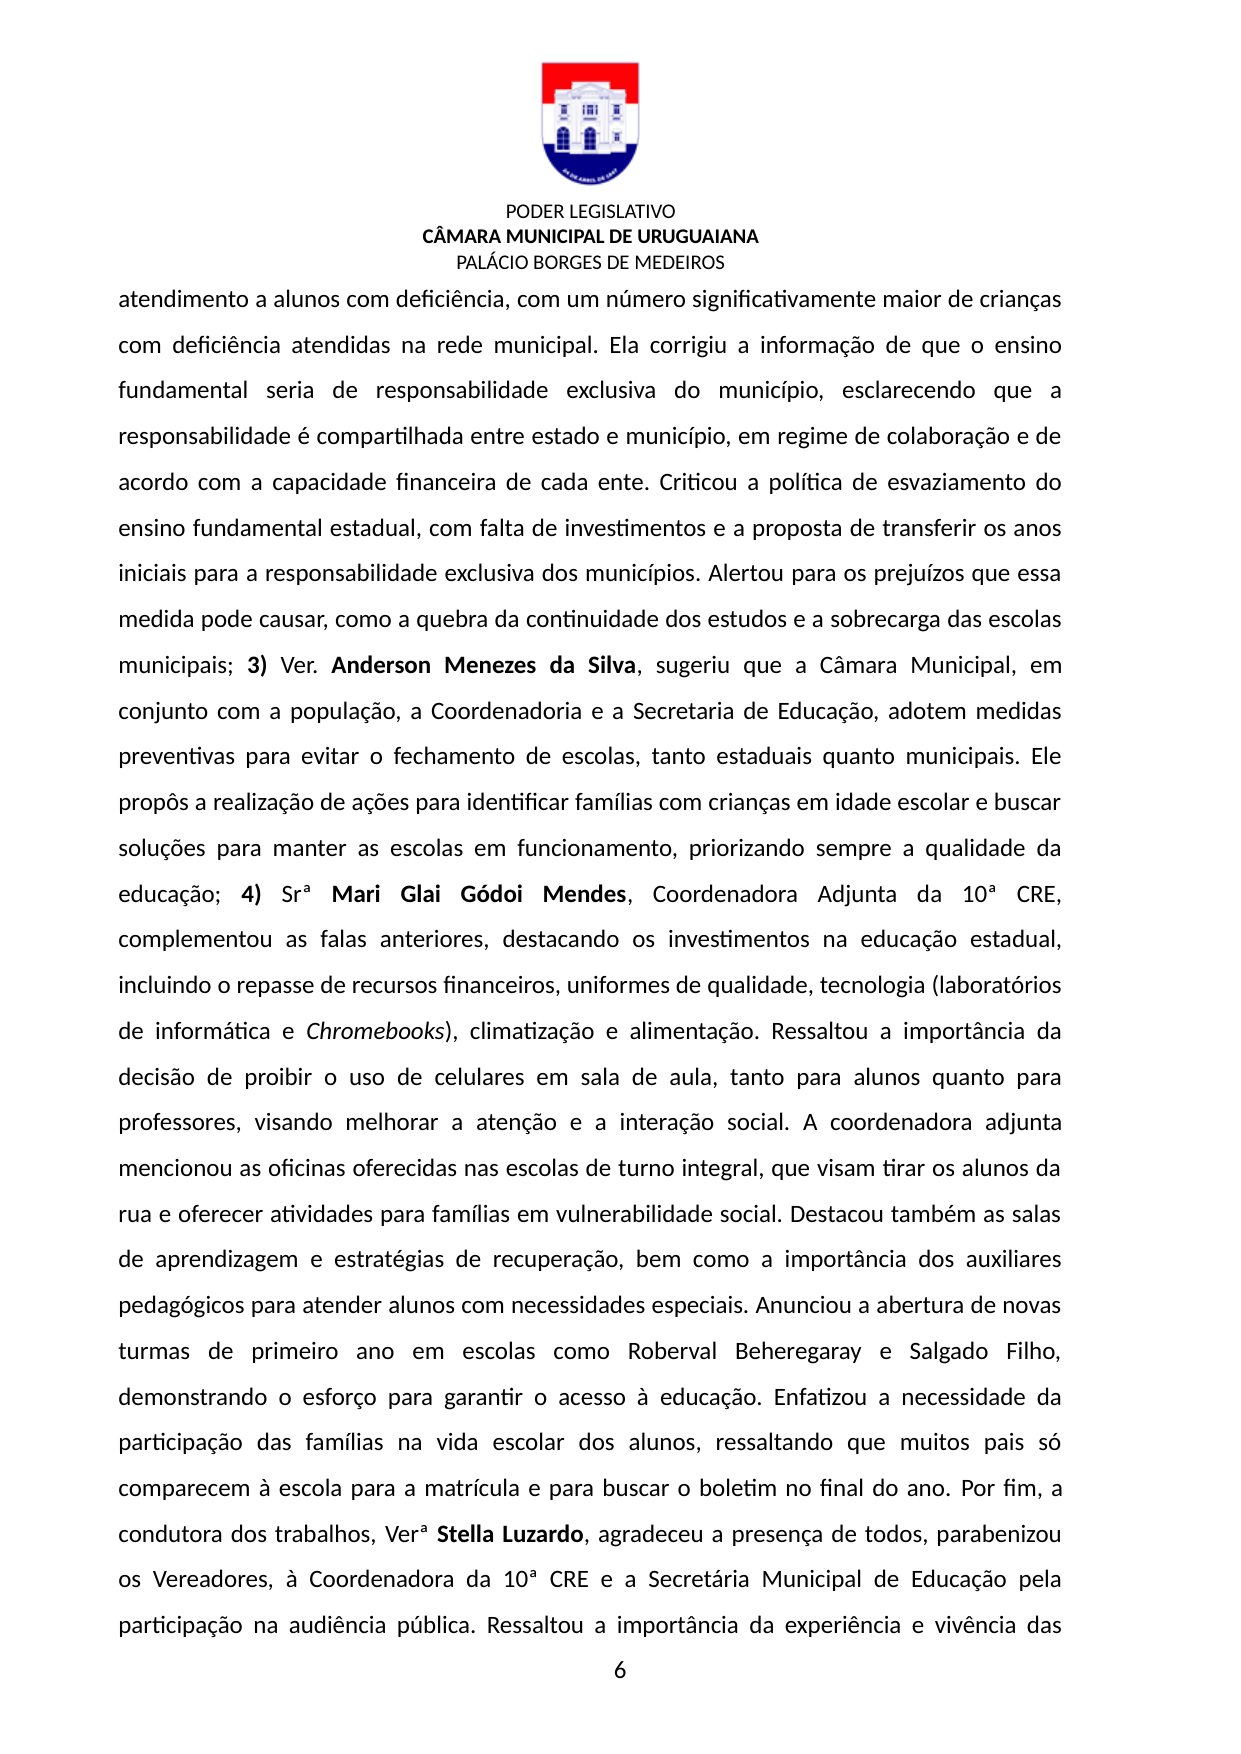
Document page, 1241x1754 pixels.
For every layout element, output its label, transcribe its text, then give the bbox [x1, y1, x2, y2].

picture [518, 52, 663, 196]
text atendimento a alunos com deficiência, com um número significativamente maior de crianças com deficiência atendidas na rede municipal. Ela corrigiu a informação de que o ensino fundamental seria de responsabilidade exclusiva do município, esclarecendo que a responsabilidade é compartilhada entre estado e município, em regime de colaboração e de acordo com a capacidade financeira de cada ente. Criticou a política de esvaziamento do ensino fundamental estadual, com falta de investimentos e a proposta de transferir os anos iniciais para a responsabilidade exclusiva dos municípios. Alertou para os prejuízos que essa medida pode causar, como a quebra da continuidade dos estudos e a sobrecarga das escolas municipais; 3) Ver. Anderson Menezes da Silva, sugeriu que a Câmara Municipal, em conjunto com a população, a Coordenadoria e a Secretaria de Educação, adotem medidas preventivas para evitar o fechamento de escolas, tanto estaduais quanto municipais. Ele propôs a realização de ações para identificar famílias com crianças em idade escolar e buscar soluções para manter as escolas em funcionamento, priorizando sempre a qualidade da educação; 4) Srª Mari Glai Gódoi Mendes, Coordenadora Adjunta da 10ª CRE, complementou as falas anteriores, destacando os investimentos na educação estadual, incluindo o repasse de recursos financeiros, uniformes de qualidade, tecnologia (laboratórios de informática e Chromebooks), climatização e alimentação. Ressaltou a importância da decisão de proibir o uso de celulares em sala de aula, tanto para alunos quanto para professores, visando melhorar a atenção e a interação social. A coordenadora adjunta mencionou as oficinas oferecidas nas escolas de turno integral, que visam tirar os alunos da rua e oferecer atividades para famílias em vulnerabilidade social. Destacou também as salas de aprendizagem e estratégias de recuperação, bem como a importância dos auxiliares pedagógicos para atender alunos com necessidades especiais. Anunciou a abertura de novas turmas de primeiro ano em escolas como Roberval Beheregaray e Salgado Filho, demonstrando o esforço para garantir o acesso à educação. Enfatizou a necessidade da participação das famílias na vida escolar dos alunos, ressaltando que muitos pais só comparecem à escola para a matrícula e para buscar o boletim no final do ano. Por fim, a condutora dos trabalhos, Verª Stella Luzardo, agradeceu a presença de todos, parabenizou os Vereadores, à Coordenadora da 10ª CRE e a Secretária Municipal de Educação pela participação na audiência pública. Ressaltou a importância da experiência e vivência das [118, 283, 1063, 1640]
